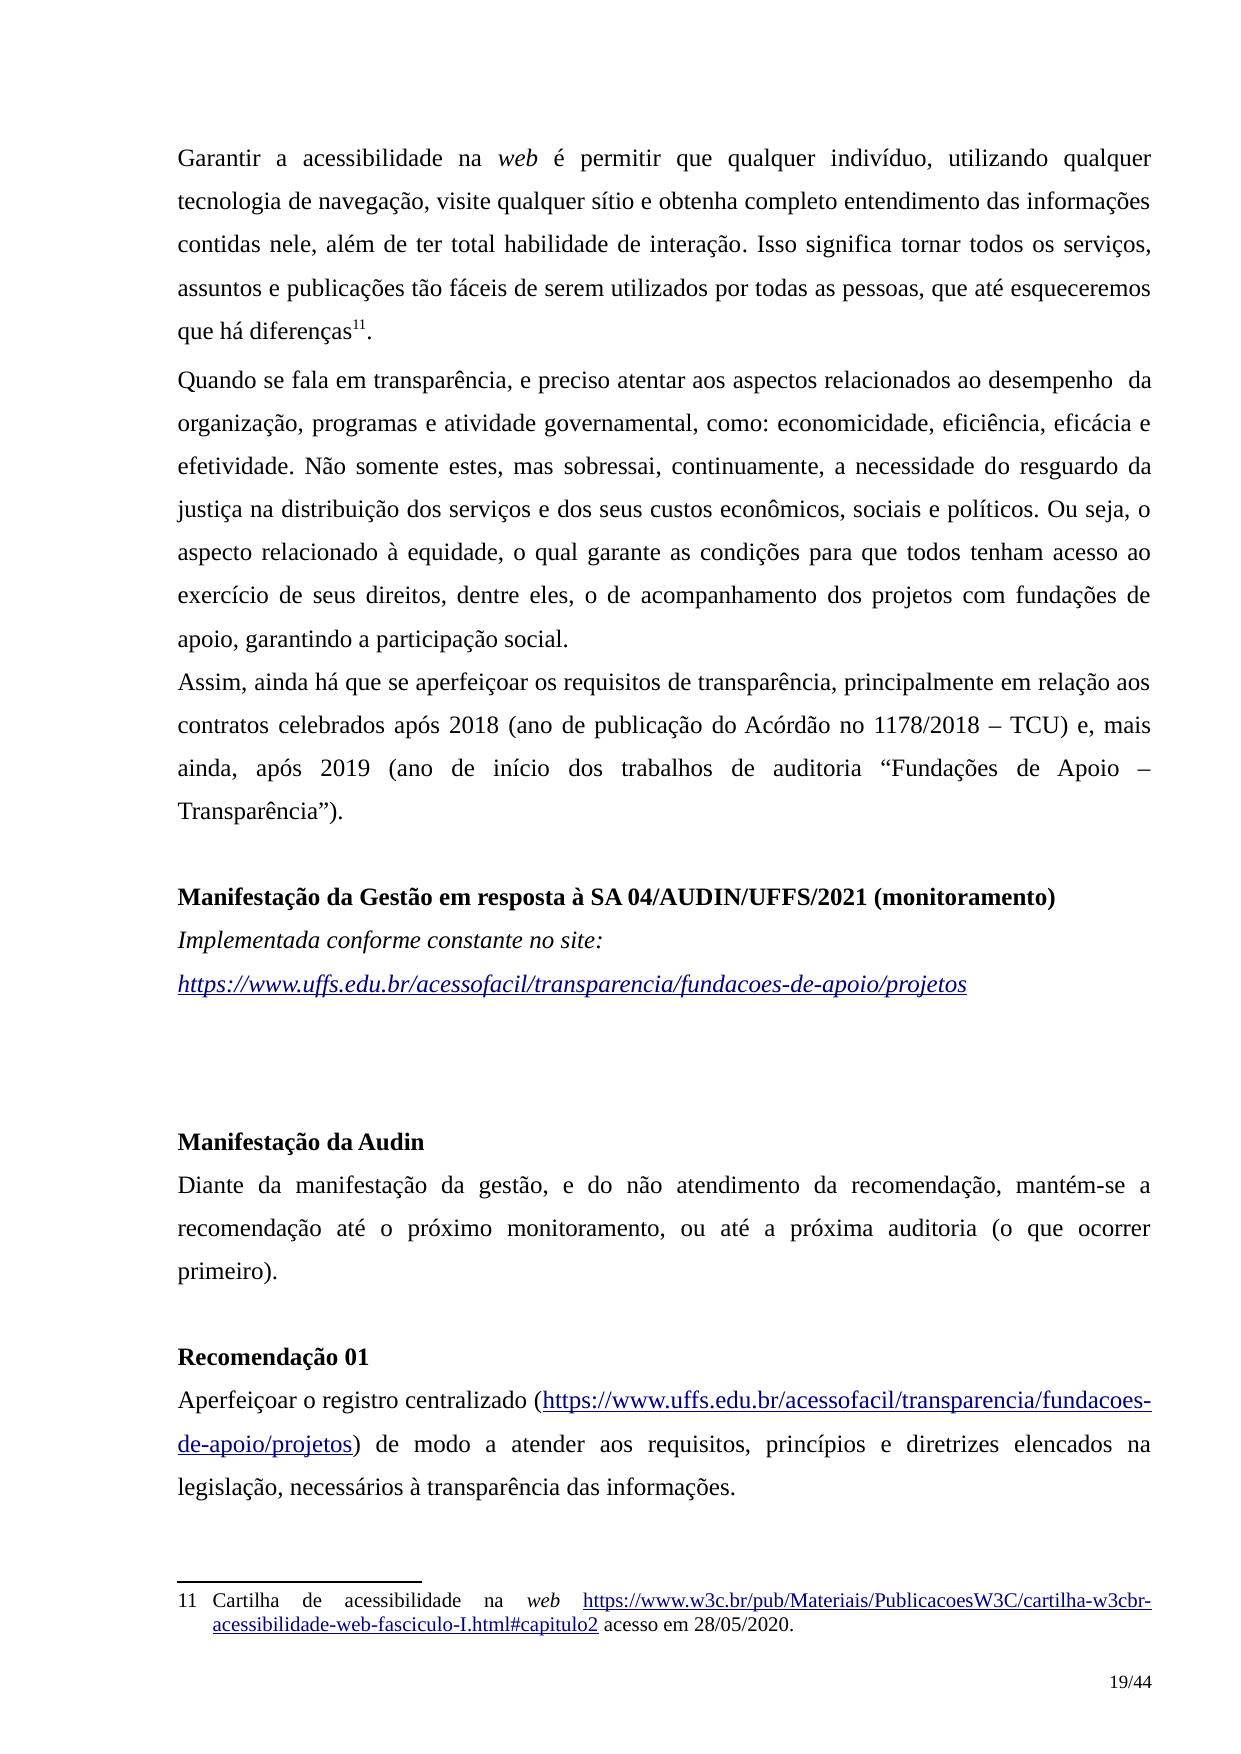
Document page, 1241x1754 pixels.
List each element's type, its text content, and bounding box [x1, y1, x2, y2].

list Garantir a acessibilidade na web é permitir que qualquer indivíduo, utilizando qualquer tecnologia de navegação, visite qualquer sítio e obtenha completo entendimento das informações contidas nele, além de ter total habilidade de interação. Isso significa tornar todos os serviços, assuntos e publicações tão fáceis de serem utilizados por todas as pessoas, que até esqueceremos que há diferenças. [177, 143, 1152, 344]
text Assim, ainda há que se aperfeiçoar os requisitos de transparência, principalmente em relação aos contratos celebrados após 2018 (ano de publicação do Acórdão no 1178/2018 – TCU) e, mais ainda, após 2019 (ano de início dos trabalhos de auditoria “Fundações de Apoio – Transparência”). [177, 667, 1152, 825]
text Quando se fala em transparência, e preciso atentar aos aspectos relacionados ao desempenho da organização, programas e atividade governamental, como: economicidade, eficiência, eficácia e efetividade. Não somente estes, mas sobressai, continuamente, a necessidade do resguardo da justiça na distribuição dos serviços e dos seus custos econômicos, sociais e políticos. Ou seja, o aspecto relacionado à equidade, o qual garante as condições para que todos tenham acesso ao exercício de seus direitos, dentre eles, o de acompanhamento dos projetos com fundações de apoio, garantindo a participação social. [177, 365, 1152, 652]
text Aperfeiçoar o registro centralizado (https://www.uffs.edu.br/acessofacil/transparencia/fundacoes-de-apoio/projetos) de modo a atender aos requisitos, princípios e diretrizes elencados na legislação, necessários à transparência das informações. [177, 1386, 1152, 1501]
text Implementada conforme constante no site: [177, 926, 1152, 954]
text Manifestação da Audin [177, 1127, 1152, 1156]
text Recomendação 01 [177, 1342, 1152, 1371]
list Cartilha de acessibilidade na web https://www.w3c.br/pub/Materiais/PublicacoesW3C/cartilha-w3cbr-acessibilidade-web-fasciculo-I.html#capitulo2 acesso em 28/05/2020. [177, 1588, 1152, 1636]
text Diante da manifestação da gestão, e do não atendimento da recomendação, mantém-se a recomendação até o próximo monitoramento, ou até a próxima auditoria (o que ocorrer primeiro). [177, 1170, 1152, 1285]
text Manifestação da Gestão em resposta à SA 04/AUDIN/UFFS/2021 (monitoramento) [177, 882, 1152, 911]
text https://www.uffs.edu.br/acessofacil/transparencia/fundacoes-de-apoio/projetos [177, 969, 1152, 997]
